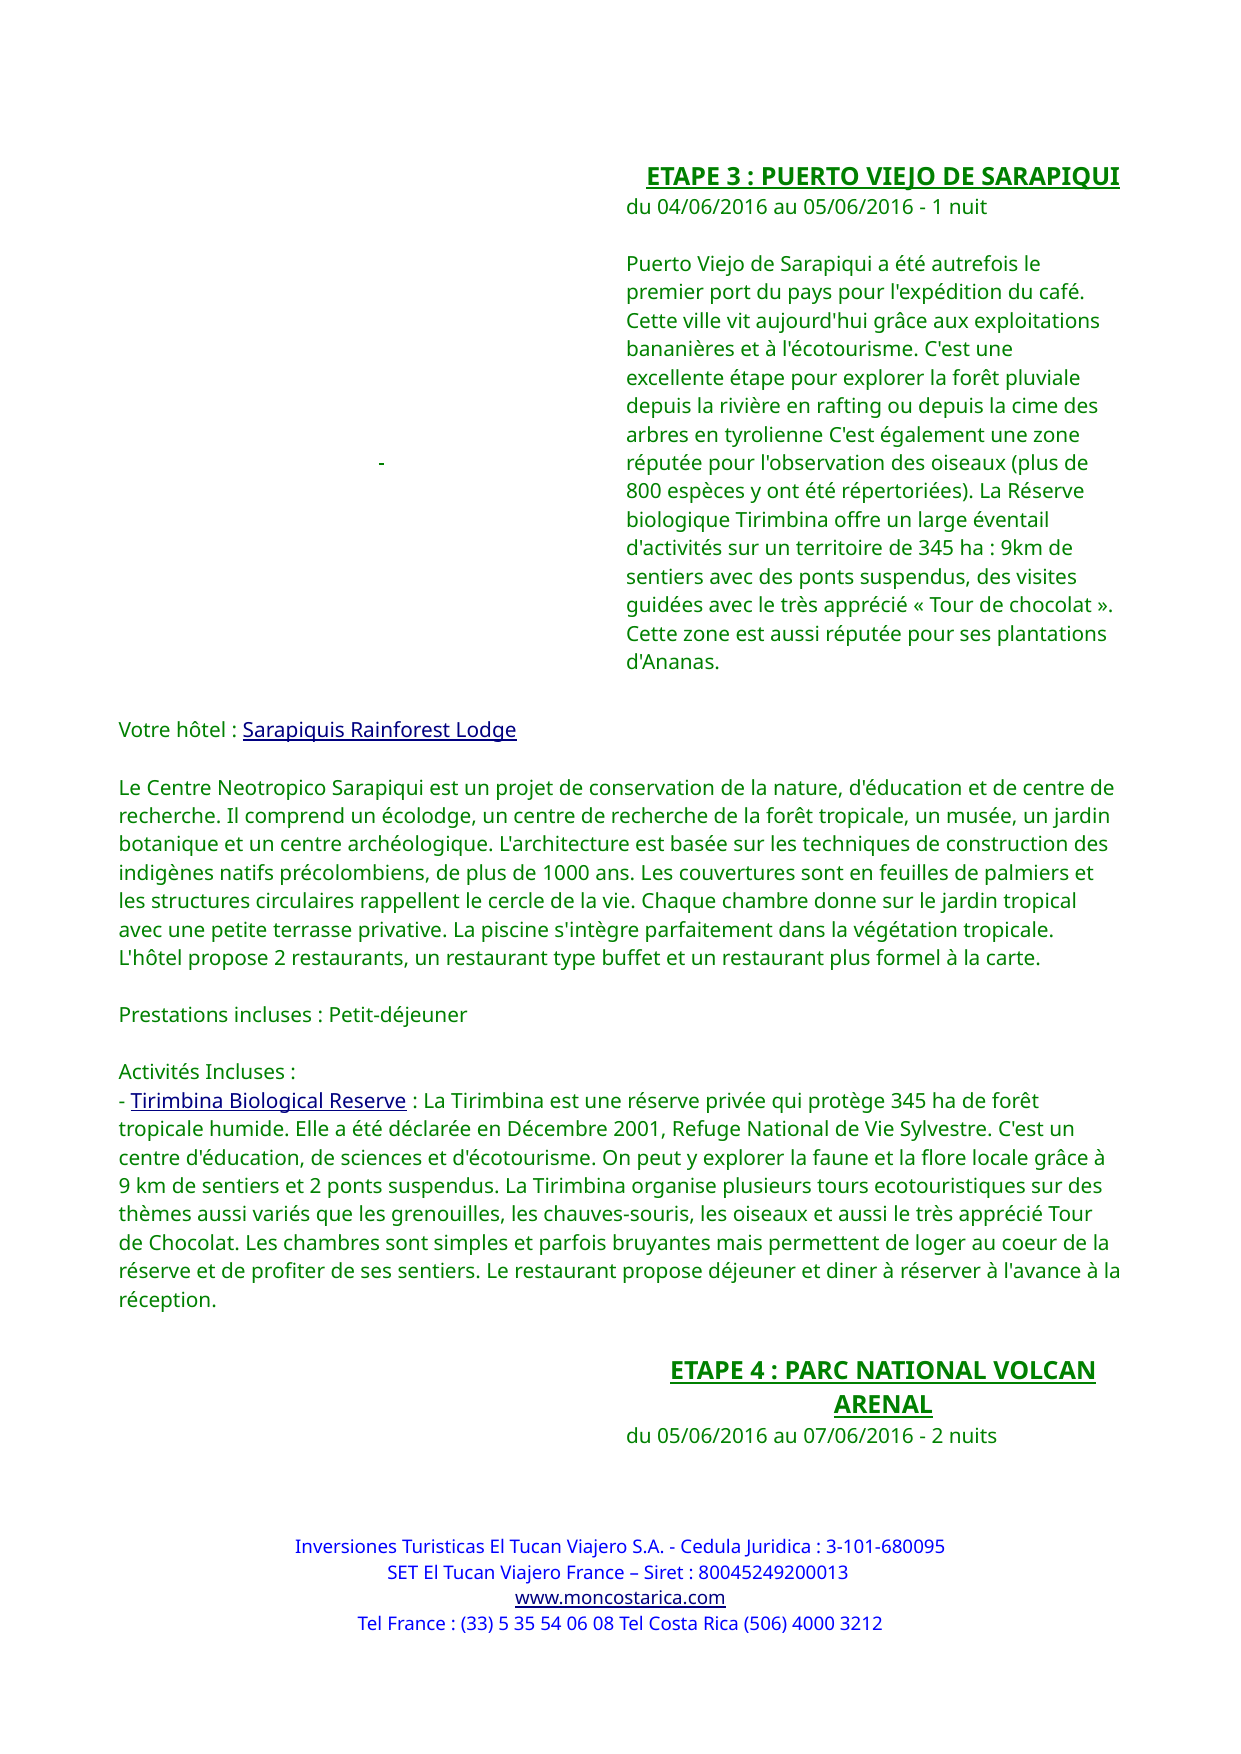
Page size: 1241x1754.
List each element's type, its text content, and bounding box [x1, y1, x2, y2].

text Votre hôtel : Sarapiquis Rainforest Lodge [118, 715, 1122, 744]
table_header ETAPE 3 : PUERTO VIEJO DE SARAPIQUI du 04/06/2016 au 05/06/2016 - 1 nuit Puerto Viejo de Sarapiqui a été autrefois le premier port du pays pour l'expédition du café. Cette ville vit aujourd'hui grâce aux exploitations bananières et à l'écotourisme. C'est une excellente étape pour explorer la forêt pluviale depuis la rivière en rafting ou depuis la cime des arbres en tyrolienne C'est également une zone réputée pour l'observation des oiseaux (plus de 800 espèces y ont été répertoriées). La Réserve biologique Tirimbina offre un large éventail d'activités sur un territoire de 345 ha : 9km de sentiers avec des ponts suspendus, des visites guidées avec le très apprécié « Tour de chocolat ». Cette zone est aussi réputée pour ses plantations d'Ananas. [620, 153, 1122, 681]
table_header ETAPE 4 : PARC NATIONAL VOLCAN ARENAL du 05/06/2016 au 07/06/2016 - 2 nuits [620, 1347, 1122, 1484]
text - Tirimbina Biological Reserve : La Tirimbina est une réserve privée qui protège 345 ha de forêt tropicale humide. Elle a été déclarée en Décembre 2001, Refuge National de Vie Sylvestre. C'est un centre d'éducation, de sciences et d'écotourisme. On peut y explorer la faune et la flore locale grâce à 9 km de sentiers et 2 ponts suspendus. La Tirimbina organise plusieurs tours ecotouristiques sur des thèmes aussi variés que les grenouilles, les chauves-souris, les oiseaux et aussi le très apprécié Tour de Chocolat. Les chambres sont simples et parfois bruyantes mais permettent de loger au coeur de la réserve et de profiter de ses sentiers. Le restaurant propose déjeuner et diner à réserver à l'avance à la réception. [118, 1086, 1122, 1313]
text Activités Incluses : [118, 1057, 1122, 1086]
text Le Centre Neotropico Sarapiqui est un projet de conservation de la nature, d'éducation et de centre de recherche. Il comprend un écolodge, un centre de recherche de la forêt tropicale, un musée, un jardin botanique et un centre archéologique. L'architecture est basée sur les techniques de construction des indigènes natifs précolombiens, de plus de 1000 ans. Les couvertures sont en feuilles de palmiers et les structures circulaires rappellent le cercle de la vie. Chaque chambre donne sur le jardin tropical avec une petite terrasse privative. La piscine s'intègre parfaitement dans la végétation tropicale. L'hôtel propose 2 restaurants, un restaurant type buffet et un restaurant plus formel à la carte. [118, 773, 1122, 972]
text Prestations incluses : Petit-déjeuner [118, 1000, 1122, 1029]
table_header [118, 153, 620, 681]
table_header [118, 1347, 620, 1484]
